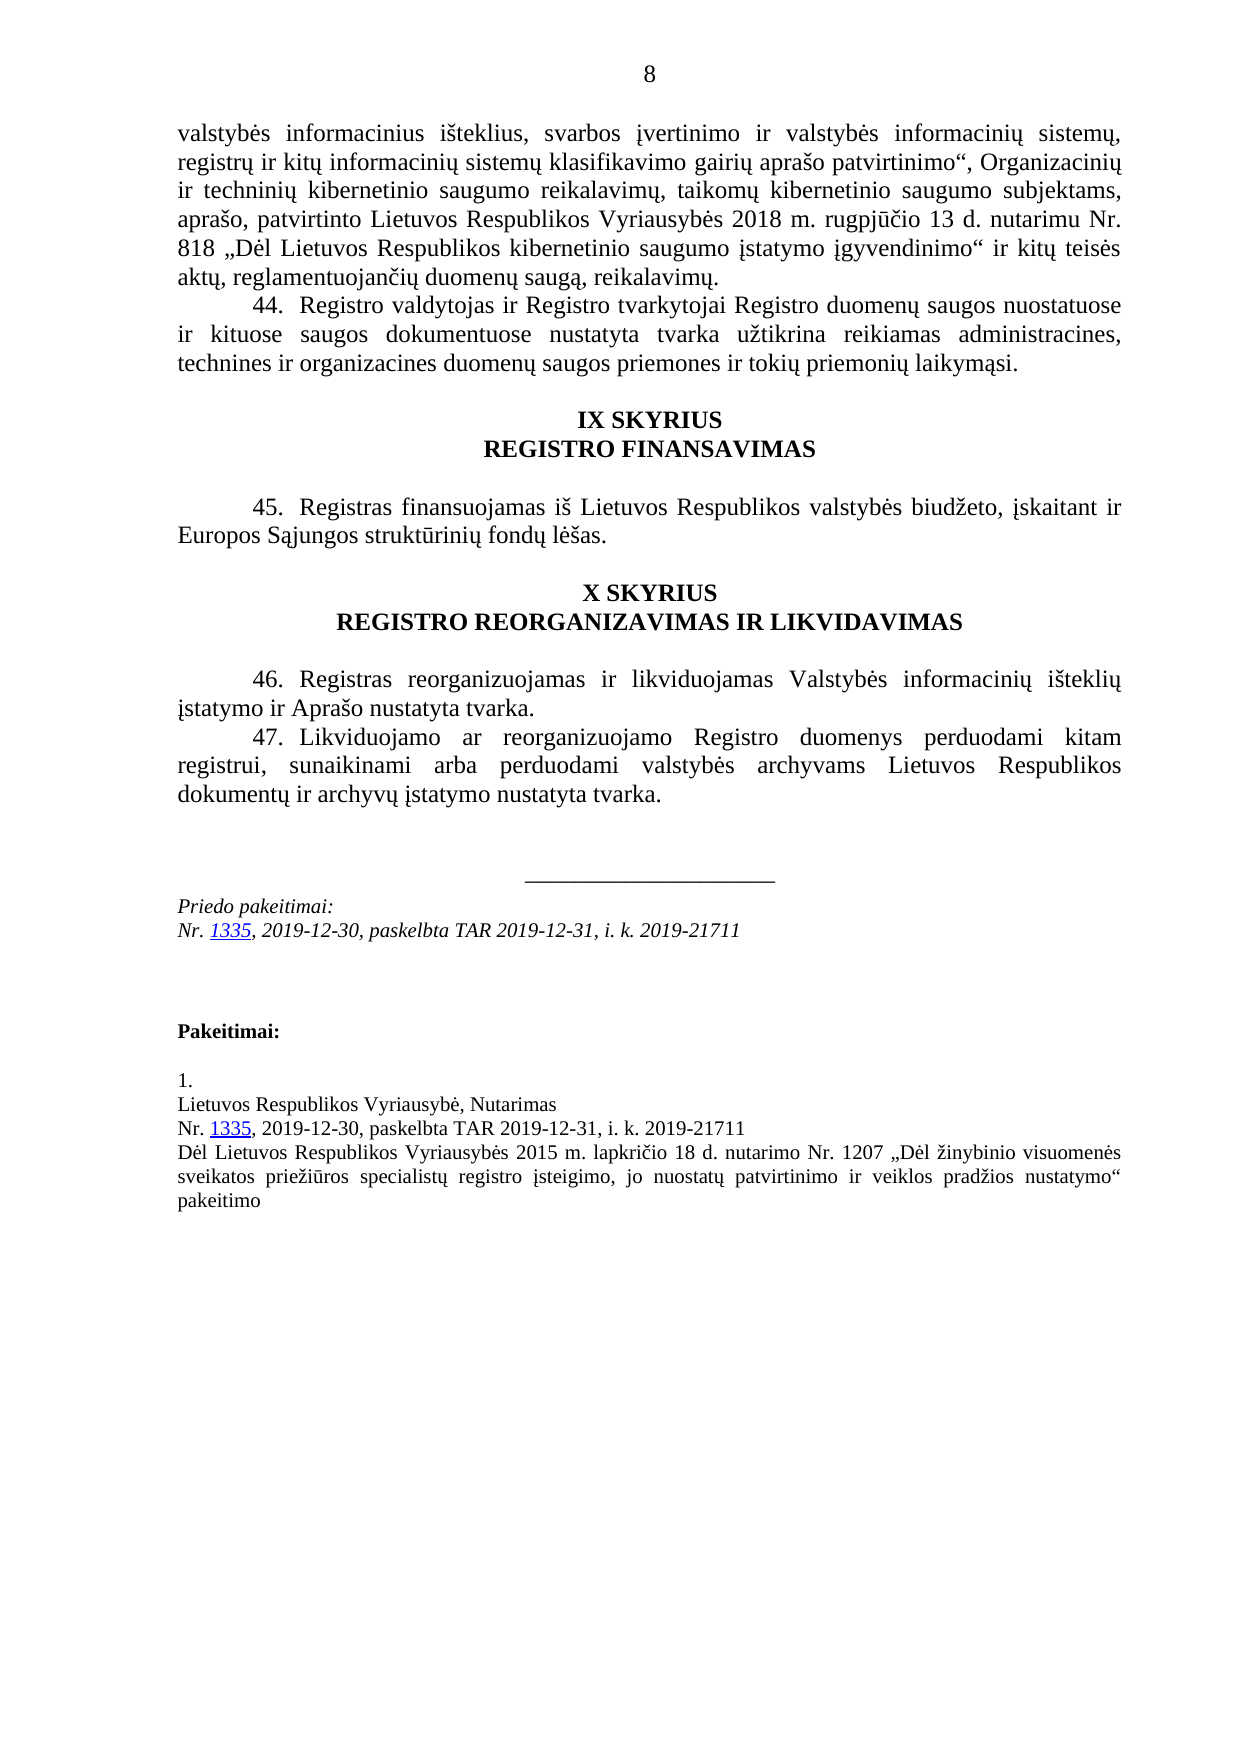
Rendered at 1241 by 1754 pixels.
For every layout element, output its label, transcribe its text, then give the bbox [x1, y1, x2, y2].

text Registro FINANSAVIMAS [177, 434, 1122, 463]
text 45. Registras finansuojamas iš Lietuvos Respublikos valstybės biudžeto, įskaitant ir Europos Sąjungos struktūrinių fondų lėšas. [177, 492, 1122, 549]
text IX SKYRIUS [177, 406, 1122, 434]
text Registro REORGANIZAVIMAS IR LIKVIDAVIMAS [177, 607, 1122, 636]
text –––––––––––––––––––– [177, 866, 1122, 894]
text Lietuvos Respublikos Vyriausybė, Nutarimas [177, 1092, 1122, 1116]
text 46. Registras reorganizuojamas ir likviduojamas Valstybės informacinių išteklių įstatymo ir Aprašo nustatyta tvarka. [177, 664, 1122, 722]
text Pakeitimai: [177, 1019, 1122, 1043]
text X SKYRIUS [177, 578, 1122, 607]
text valstybės informacinius išteklius, svarbos įvertinimo ir valstybės informacinių sistemų, registrų ir kitų informacinių sistemų klasifikavimo gairių aprašo patvirtinimo“, Organizacinių ir techninių kibernetinio saugumo reikalavimų, taikomų kibernetinio saugumo subjektams, aprašo, patvirtinto Lietuvos Respublikos Vyriausybės 2018 m. rugpjūčio 13 d. nutarimu Nr. 818 „Dėl Lietuvos Respublikos kibernetinio saugumo įstatymo įgyvendinimo“ ir kitų teisės aktų, reglamentuojančių duomenų saugą, reikalavimų. [177, 118, 1122, 291]
text 47. Likviduojamo ar reorganizuojamo Registro duomenys perduodami kitam registrui, sunaikinami arba perduodami valstybės archyvams Lietuvos Respublikos dokumentų ir archyvų įstatymo nustatyta tvarka. [177, 722, 1122, 808]
text 1. [177, 1067, 1122, 1092]
text Dėl Lietuvos Respublikos Vyriausybės 2015 m. lapkričio 18 d. nutarimo Nr. 1207 „Dėl žinybinio visuomenės sveikatos priežiūros specialistų registro įsteigimo, jo nuostatų patvirtinimo ir veiklos pradžios nustatymo“ pakeitimo [177, 1140, 1122, 1212]
text Nr. 1335, 2019-12-30, paskelbta TAR 2019-12-31, i. k. 2019-21711 [177, 1116, 1122, 1140]
text Nr. 1335, 2019-12-30, paskelbta TAR 2019-12-31, i. k. 2019-21711 [177, 918, 1122, 942]
text 44. Registro valdytojas ir Registro tvarkytojai Registro duomenų saugos nuostatuose ir kituose saugos dokumentuose nustatyta tvarka užtikrina reikiamas administracines, technines ir organizacines duomenų saugos priemones ir tokių priemonių laikymąsi. [177, 291, 1122, 377]
text Priedo pakeitimai: [177, 894, 1122, 918]
